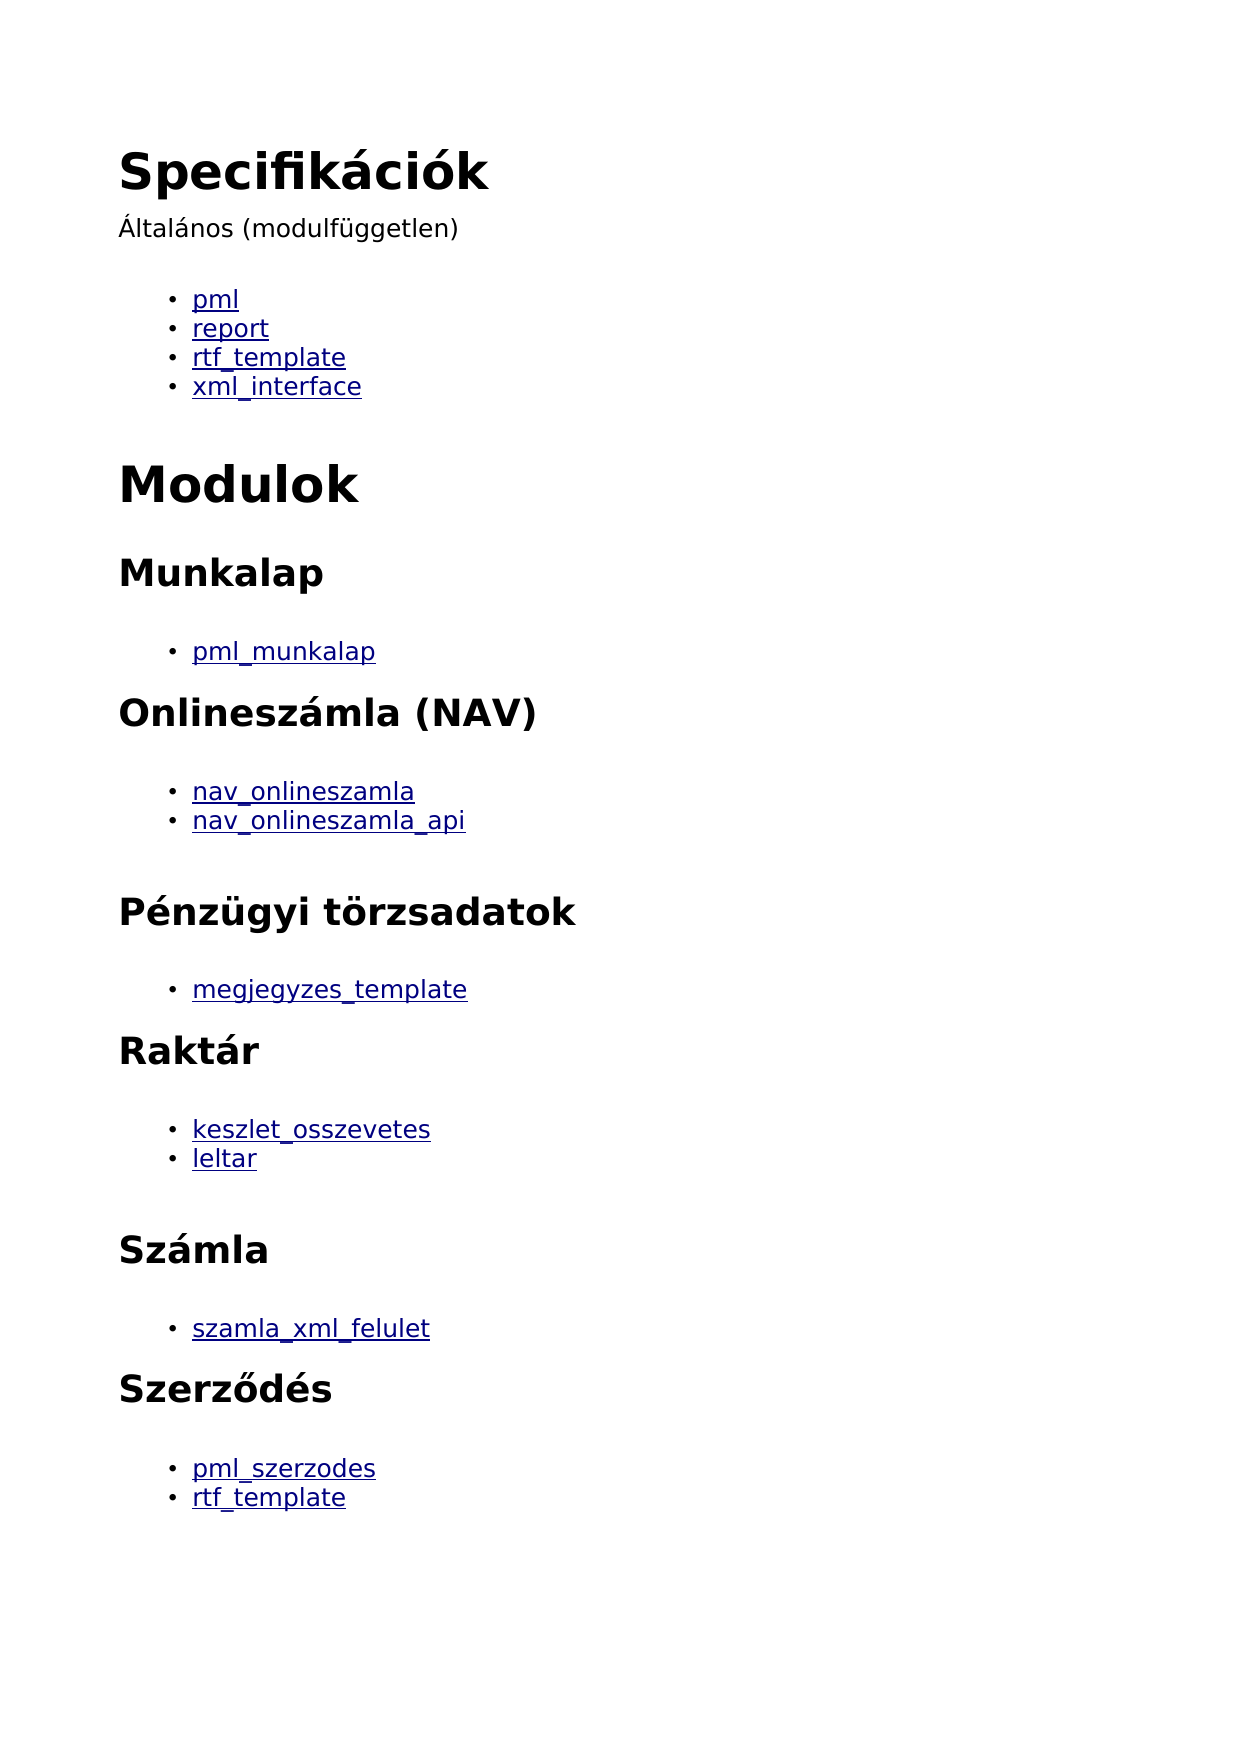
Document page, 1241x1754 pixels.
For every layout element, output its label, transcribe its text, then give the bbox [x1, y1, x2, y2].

list pml_munkalap [177, 637, 1122, 667]
list pml [177, 285, 1122, 314]
list nav_onlineszamla [177, 777, 1122, 806]
list pml_szerzodes [177, 1454, 1122, 1483]
list report [177, 314, 1122, 343]
list rtf_template [177, 343, 1122, 372]
list szamla_xml_felulet [177, 1314, 1122, 1343]
list xml_interface [177, 372, 1122, 402]
subtitle Pénzügyi törzsadatok [118, 890, 1122, 934]
subtitle Szerződés [118, 1368, 1122, 1412]
subtitle Számla [118, 1228, 1122, 1272]
list rtf_template [177, 1483, 1122, 1512]
subtitle Modulok [118, 456, 1122, 514]
list megjegyzes_template [177, 976, 1122, 1005]
list leltar [177, 1145, 1122, 1174]
subtitle Munkalap [118, 552, 1122, 596]
subtitle Onlineszámla (NAV) [118, 692, 1122, 735]
subtitle Raktár [118, 1030, 1122, 1073]
list keszlet_osszevetes [177, 1116, 1122, 1145]
list nav_onlineszamla_api [177, 806, 1122, 836]
subtitle Specifikációk [118, 143, 1122, 201]
text Általános (modulfüggetlen) [118, 214, 1122, 243]
